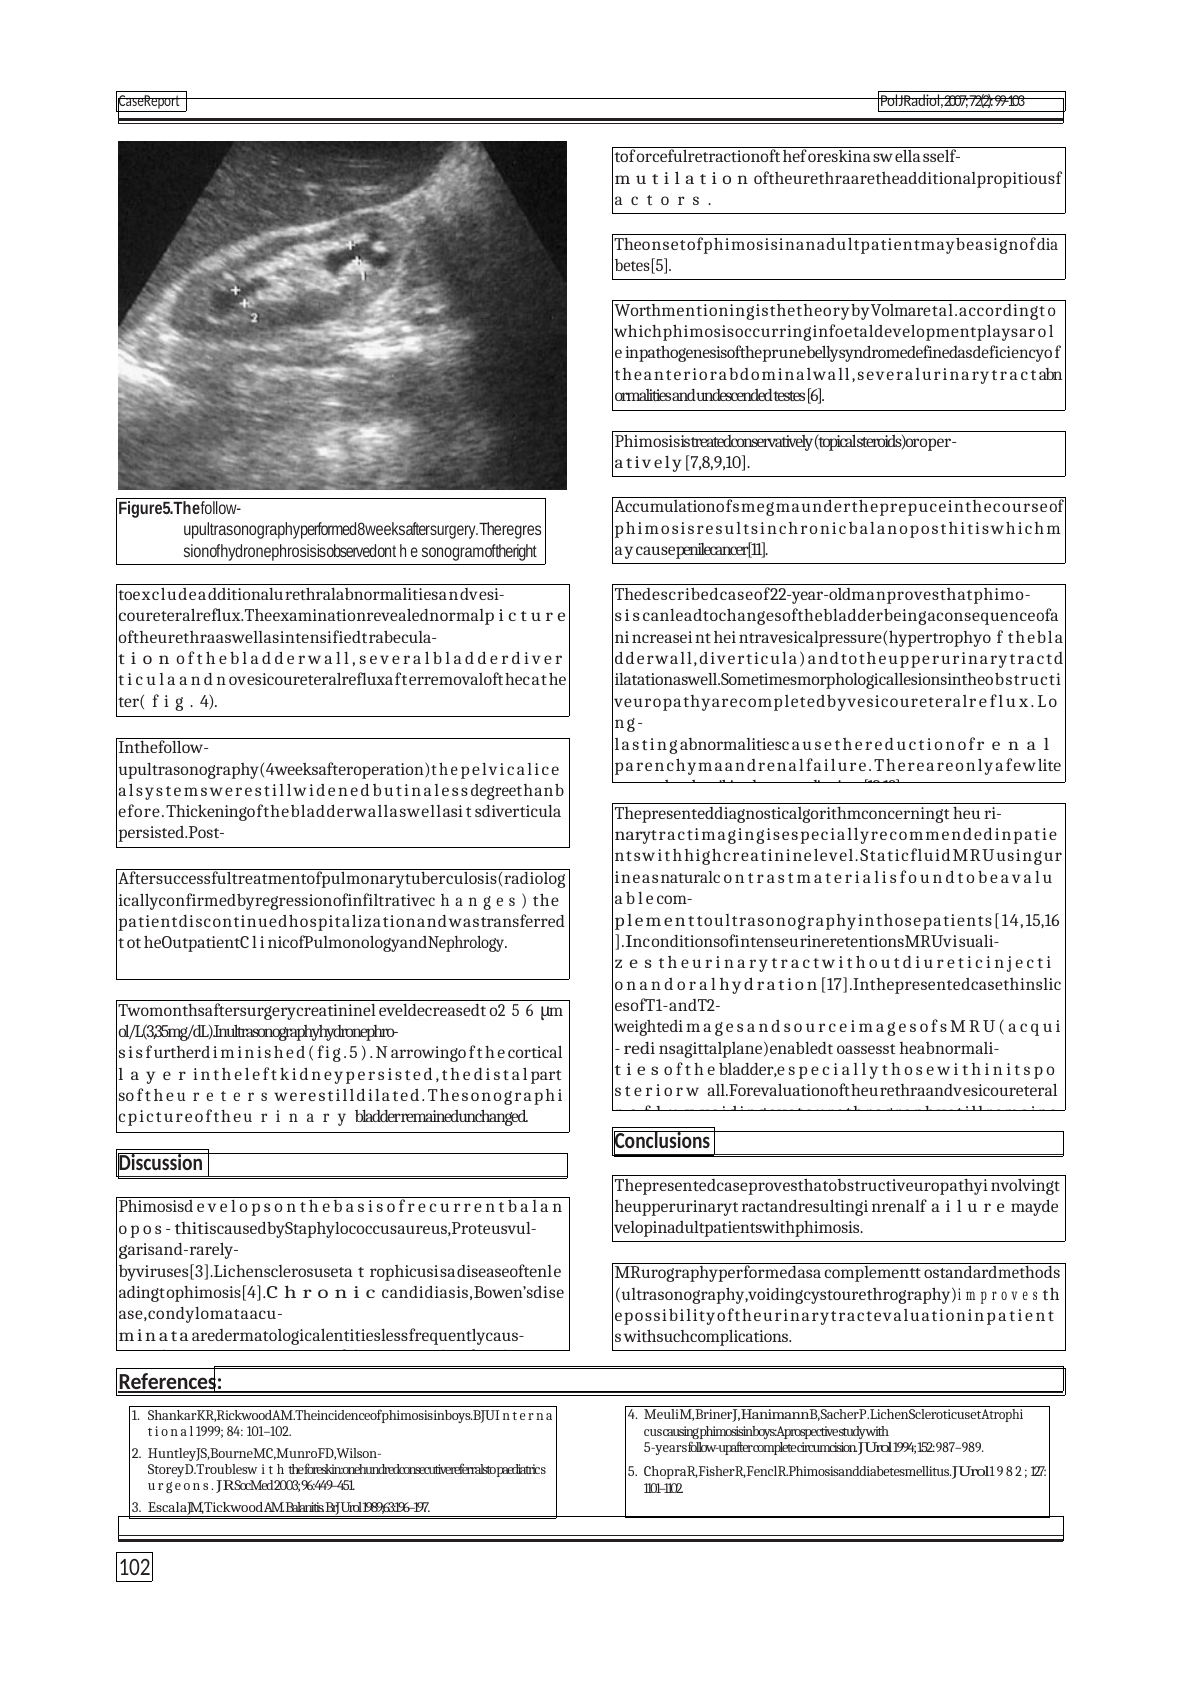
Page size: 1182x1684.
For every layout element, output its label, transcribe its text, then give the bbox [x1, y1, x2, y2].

text References: [215, 1369, 1063, 1391]
list HuntleyJS,BourneMC,MunroFD,Wilson-StoreyD.Troubleswiththeforeskin:onehundredconsecutivereferralstopaediatricsurgeons.JRSocMed2003;96:449–451. [132, 1445, 546, 1494]
text Inthefollow-upultrasonography(4weeksafteroperation)thepelvicalicealsystemswerestillwidenedbutinalessdegreethanbefore.Thickeningofthebladderwallaswellasitsdiverticulapersisted.Post-voidingurineretentiondiminishedto200mL. [118, 739, 567, 847]
text Twomonthsaftersurgerycreatinineleveldecreasedto256μmol/L(3,35mg/dL).Inultrasonographyhydronephro-sisfurtherdiminished(fig.5).Narrowingofthecorticallayerintheleftkidneypersisted,thedistalpartsoftheureterswerestilldilated.Thesonographicpictureoftheurinarybladderremainedunchanged. [118, 1001, 567, 1127]
text Thepresenteddiagnosticalgorithmconcerningtheuri-narytractimagingisespeciallyrecommendedinpatientswithhighcreatininelevel.StaticfluidMRUusingurineasnaturalcontrastmaterialisfoundtobeavaluablecom-plementtoultrasonographyinthosepatients[14,15,16].InconditionsofintenseurineretentionsMRUvisuali-zestheurinarytractwithoutdiureticinjectionandoralhydration[17].InthepresentedcasethinslicesofT1-andT2-weightedimagesandsourceimagesofsMRU(acqui-redinsagittalplane)enabledtoassesstheabnormali-tiesofthebladder,especiallythosewithinitsposteriorwall.Forevaluationoftheurethraandvesicoureteralrefluxvoidingcystourethrographystillremainsamethodofchoice. [614, 804, 1063, 1110]
picture [118, 141, 567, 490]
text toforcefulretractionoftheforeskinaswellasself-mutilationoftheurethraaretheadditionalpropitiousfactors. [614, 148, 1063, 210]
text Theonsetofphimosisinanadultpatientmaybeasignofdiabetes[5]. [614, 235, 1063, 276]
text Thedescribedcaseof22-year-oldmanprovesthatphimo-siscanleadtochangesofthebladderbeingaconsequenceofanincreaseintheintravesicalpressure(hypertrophyofthebladderwall,diverticula)andtotheupperurinarytractdilatationaswell.Sometimesmorphologicallesionsintheobstructiveuropathyarecompletedbyvesicoureteralreflux.Long-lastingabnormalitiescausethereductionofrenalparenchymaandrenalfailure.Thereareonlyafewliteraturedatadescribingthosecomplications[12,13]. [614, 585, 1063, 782]
text CaseReport [118, 92, 186, 98]
text MRurographyperformedasacomplementtostandardmethods(ultrasonography,voidingcystourethrography)improvesthepossibilityoftheurinarytractevaluationinpatientswithsuchcomplications. [614, 1264, 1063, 1347]
text PolJRadiol,2007;72(2):99-103 [880, 92, 1065, 111]
text Phimosisdevelopsonthebasisofrecurrentbalanopos-thitiscausedbyStaphylococcusaureus,Proteusvul-garisand-rarely-byviruses[3].Lichensclerosusetatrophicusisadiseaseoftenleadingtophimosis[4].Chroniccandidiasis,Bowen’sdisease,condylomataacu-minataaredermatologicalentitieslessfrequentlycaus-ingphimosis.Cicatrizationofthepreputialorificedue [118, 1198, 567, 1350]
text toexcludeadditionalurethralabnormalitiesandvesi-coureteralreflux.Theexaminationrevealednormalpictureoftheurethraaswellasintensifiedtrabecula-tionofthebladderwall,severalbladderdiverticulaandnovesicoureteralrefluxafterremovalofthecatheter(fig.4). [118, 585, 567, 712]
list ShankarKR,RickwoodAM.Theincidenceofphimosisinboys.BJUInternational1999; 84: 101–102. [132, 1407, 554, 1439]
text WorthmentioningisthetheorybyVolmaretal.accordingtowhichphimosisoccurringinfoetaldevelopmentplaysaroleinpathogenesisoftheprunebellysyndromedefinedasdeficiencyoftheanteriorabdominalwall,severalurinarytractabnormalitiesandundescendedtestes[6]. [614, 301, 1063, 406]
list EscalaJM,TickwoodAM.Balanitis.BrJUrol1989;63:196–197. [132, 1499, 556, 1516]
text Discussion [119, 1154, 208, 1176]
text 102 [118, 1553, 152, 1581]
text References: [118, 1369, 214, 1391]
text Aftersuccessfultreatmentofpulmonarytuberculosis(radiologicallyconfirmedbyregressionofinfiltrativechanges)thepatientdiscontinuedhospitalizationandwastransferredtotheOutpatientClinicofPulmonologyandNephrology. [118, 870, 567, 953]
list ChopraR,FisherR,FenclR.Phimosisanddiabetesmellitus.JUrol1982;127:1101–1102. [628, 1463, 1047, 1497]
text CaseReport [119, 99, 186, 111]
list MeuliM,BrinerJ,HanimannB,SacherP.LichenScleroticusetAtrophicuscausingphimosisinboys:Aprospectivestudywith [628, 1407, 1024, 1440]
text Conclusions [615, 1132, 714, 1154]
text Accumulationofsmegmaundertheprepuceinthecourseofphimosisresultsinchronicbalanoposthitiswhichmaycausepenilecancer[11]. [614, 498, 1063, 560]
text Thepresentedcaseprovesthatobstructiveuropathyinvolvingtheupperurinarytractandresultinginrenalfailuremaydevelopinadultpatientswithphimosis. [614, 1176, 1063, 1238]
text Figure5.Thefollow-upultrasonographyperformed8weeksaftersurgery.Theregressionofhydronephrosisisobservedonthesonogramoftherightkidney. [118, 499, 543, 563]
text Phimosisistreatedconservatively(topicalsteroids)oroper-atively[7,8,9,10]. [614, 432, 1063, 473]
text 5-yearsfollow-upaftercompletecircumcision.JUrol1994;152:987–989. [644, 1440, 1035, 1456]
